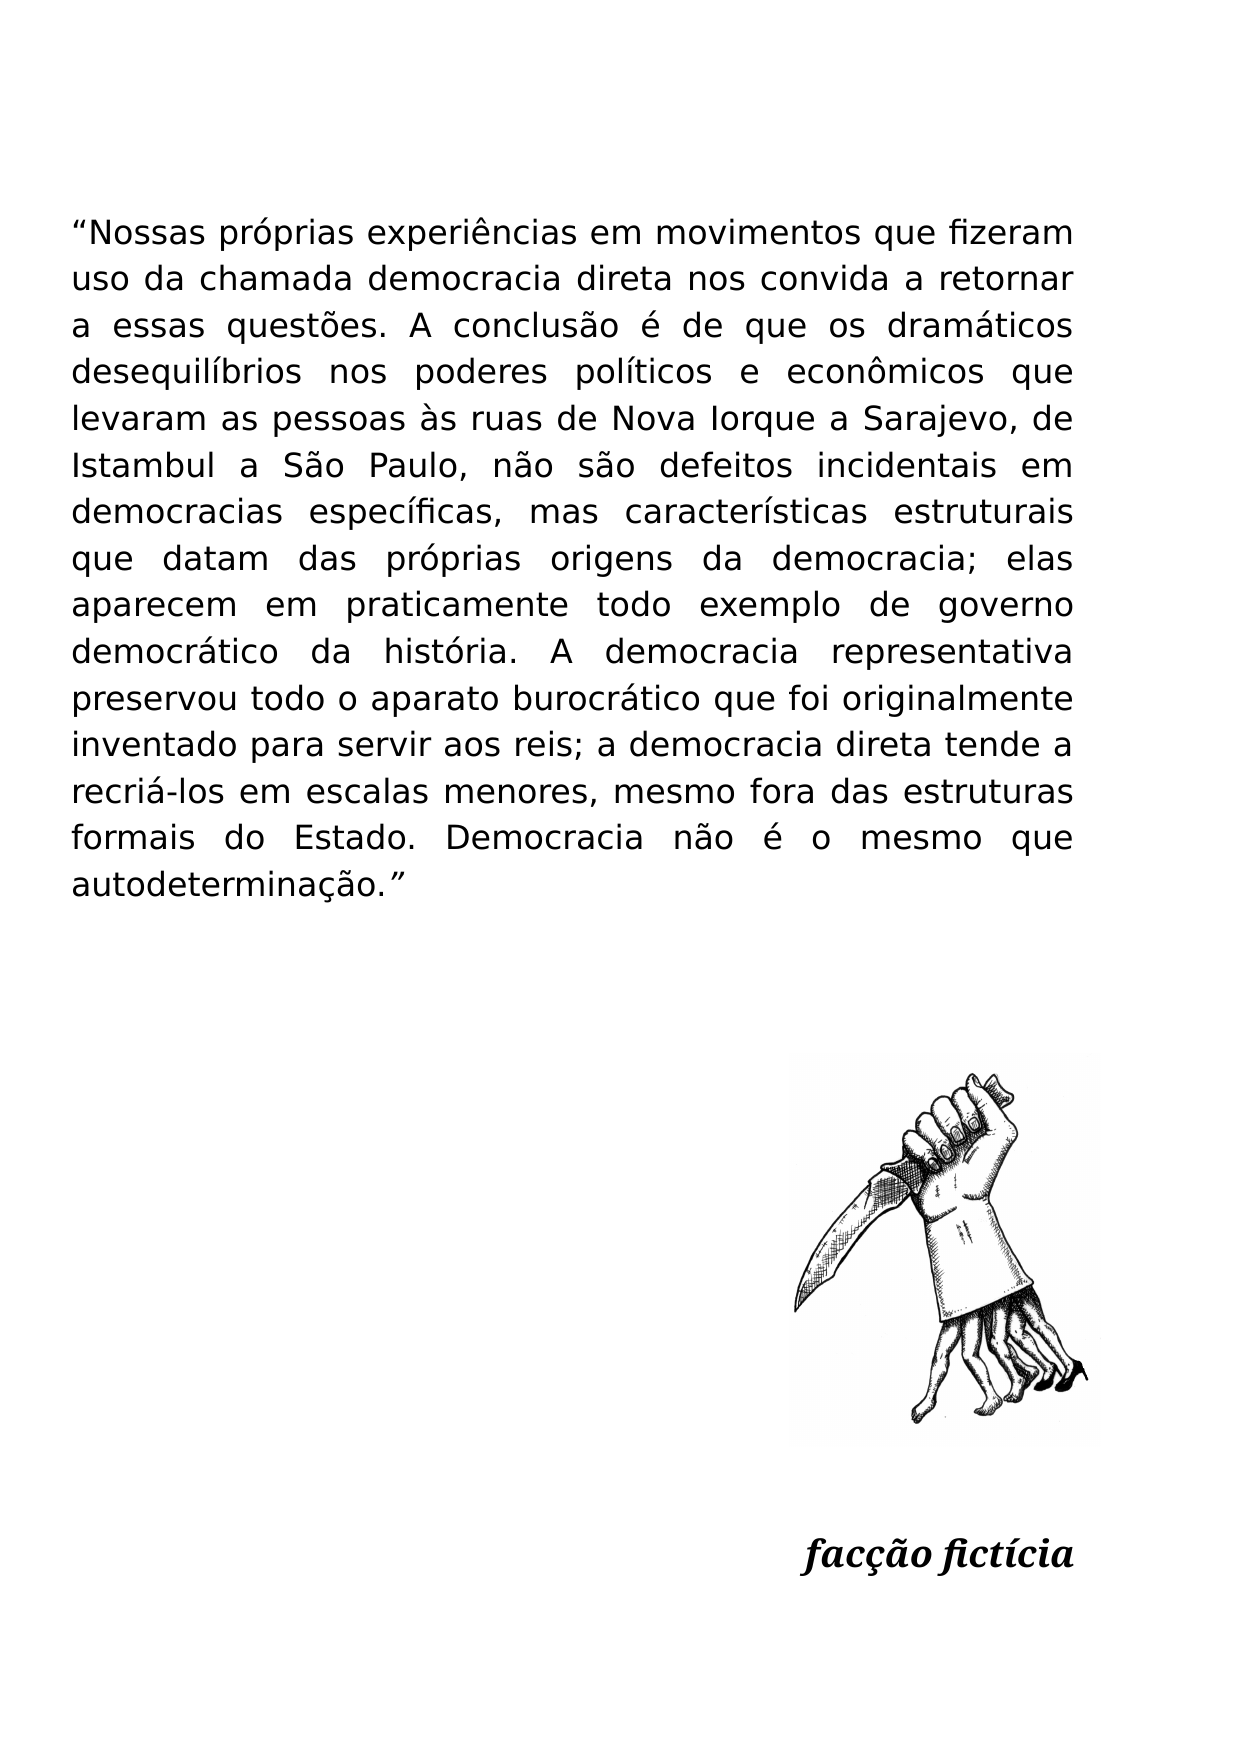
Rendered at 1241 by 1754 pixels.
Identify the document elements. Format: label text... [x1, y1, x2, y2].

picture [789, 1053, 1102, 1447]
text “Nossas próprias experiências em movimentos que fizeram uso da chamada democracia direta nos convida a retornar a essas questões. A conclusão é de que os dramáticos desequilíbrios nos poderes políticos e econômicos que levaram as pessoas às ruas de Nova Iorque a Sarajevo, de Istambul a São Paulo, não são defeitos incidentais em democracias específicas, mas características estruturais que datam das próprias origens da democracia; elas aparecem em praticamente todo exemplo de governo democrático da história. A democracia representativa preservou todo o aparato burocrático que foi originalmente inventado para servir aos reis; a democracia direta tende a recriá-los em escalas menores, mesmo fora das estruturas formais do Estado. Democracia não é o mesmo que autodeterminação.” [71, 213, 1075, 904]
text facção fictícia [145, 1527, 1075, 1578]
